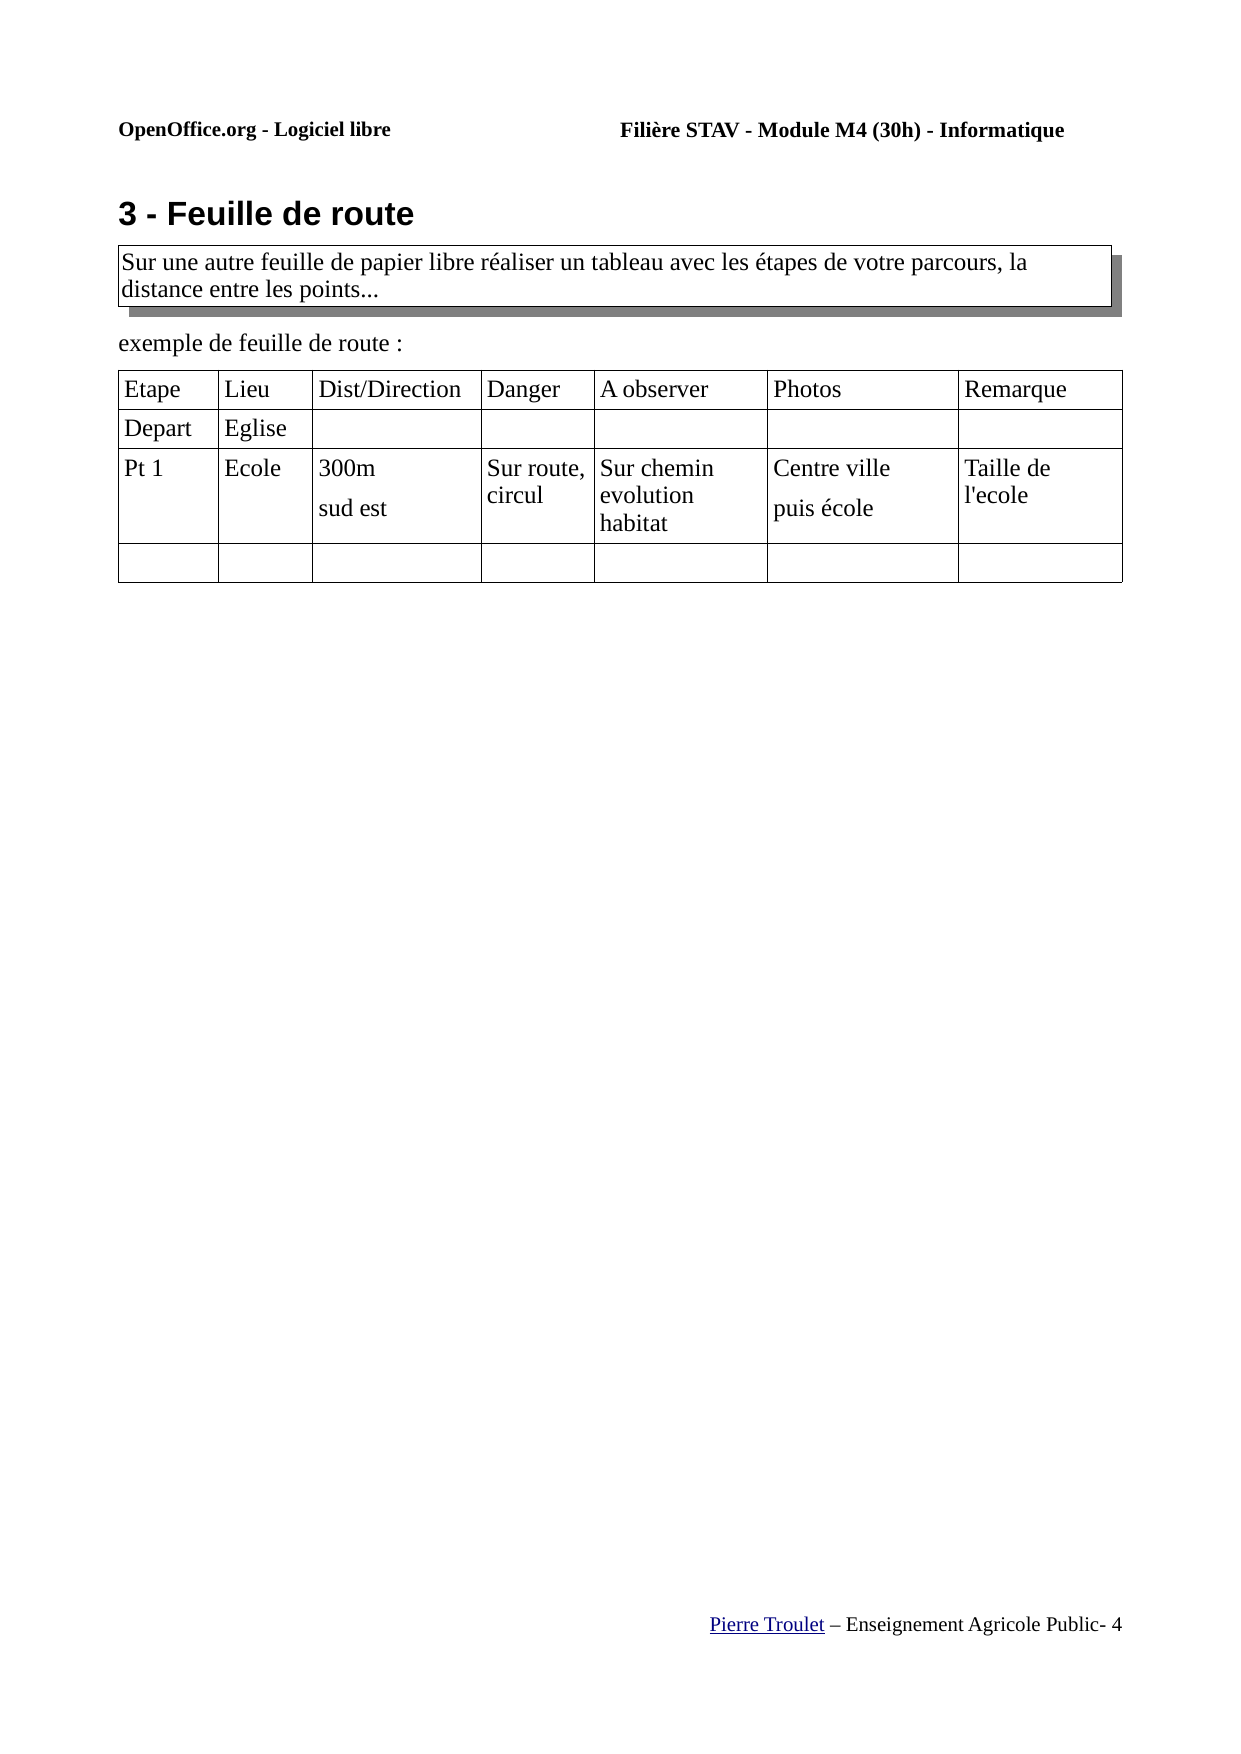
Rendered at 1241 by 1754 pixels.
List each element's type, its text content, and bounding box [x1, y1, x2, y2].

table_header Lieu [219, 371, 312, 409]
table_header Danger [482, 371, 594, 409]
table_header Etape [119, 371, 218, 409]
text Sur une autre feuille de papier libre réaliser un tableau avec les étapes de votre parcours, la distance entre les points... [119, 246, 1111, 306]
table_cell [482, 544, 594, 582]
table_cell [595, 410, 767, 448]
table_cell [595, 544, 767, 582]
table_cell [768, 544, 958, 582]
table_cell [313, 410, 481, 448]
table_header Photos [768, 371, 958, 409]
table_cell [313, 544, 481, 582]
table_cell Eglise [219, 410, 312, 448]
table_cell [219, 544, 312, 582]
table_header Dist/Direction [313, 371, 481, 409]
table_cell Sur route, circul [482, 449, 594, 543]
table_cell Centre ville puis école [768, 449, 958, 543]
table_cell Depart [119, 410, 218, 448]
table_header A observer [595, 371, 767, 409]
text exemple de feuille de route : [118, 329, 1122, 357]
table_cell [959, 544, 1122, 582]
table_cell 300m sud est [313, 449, 481, 543]
table_cell Sur chemin evolution habitat [595, 449, 767, 543]
table_cell [119, 544, 218, 582]
table_cell [482, 410, 594, 448]
subtitle Feuille de route [118, 195, 1122, 232]
table_cell Taille de l'ecole [959, 449, 1122, 543]
table_cell Ecole [219, 449, 312, 543]
table_cell [959, 410, 1122, 448]
table_cell Pt 1 [119, 449, 218, 543]
table_cell [768, 410, 958, 448]
table_header Remarque [959, 371, 1122, 409]
